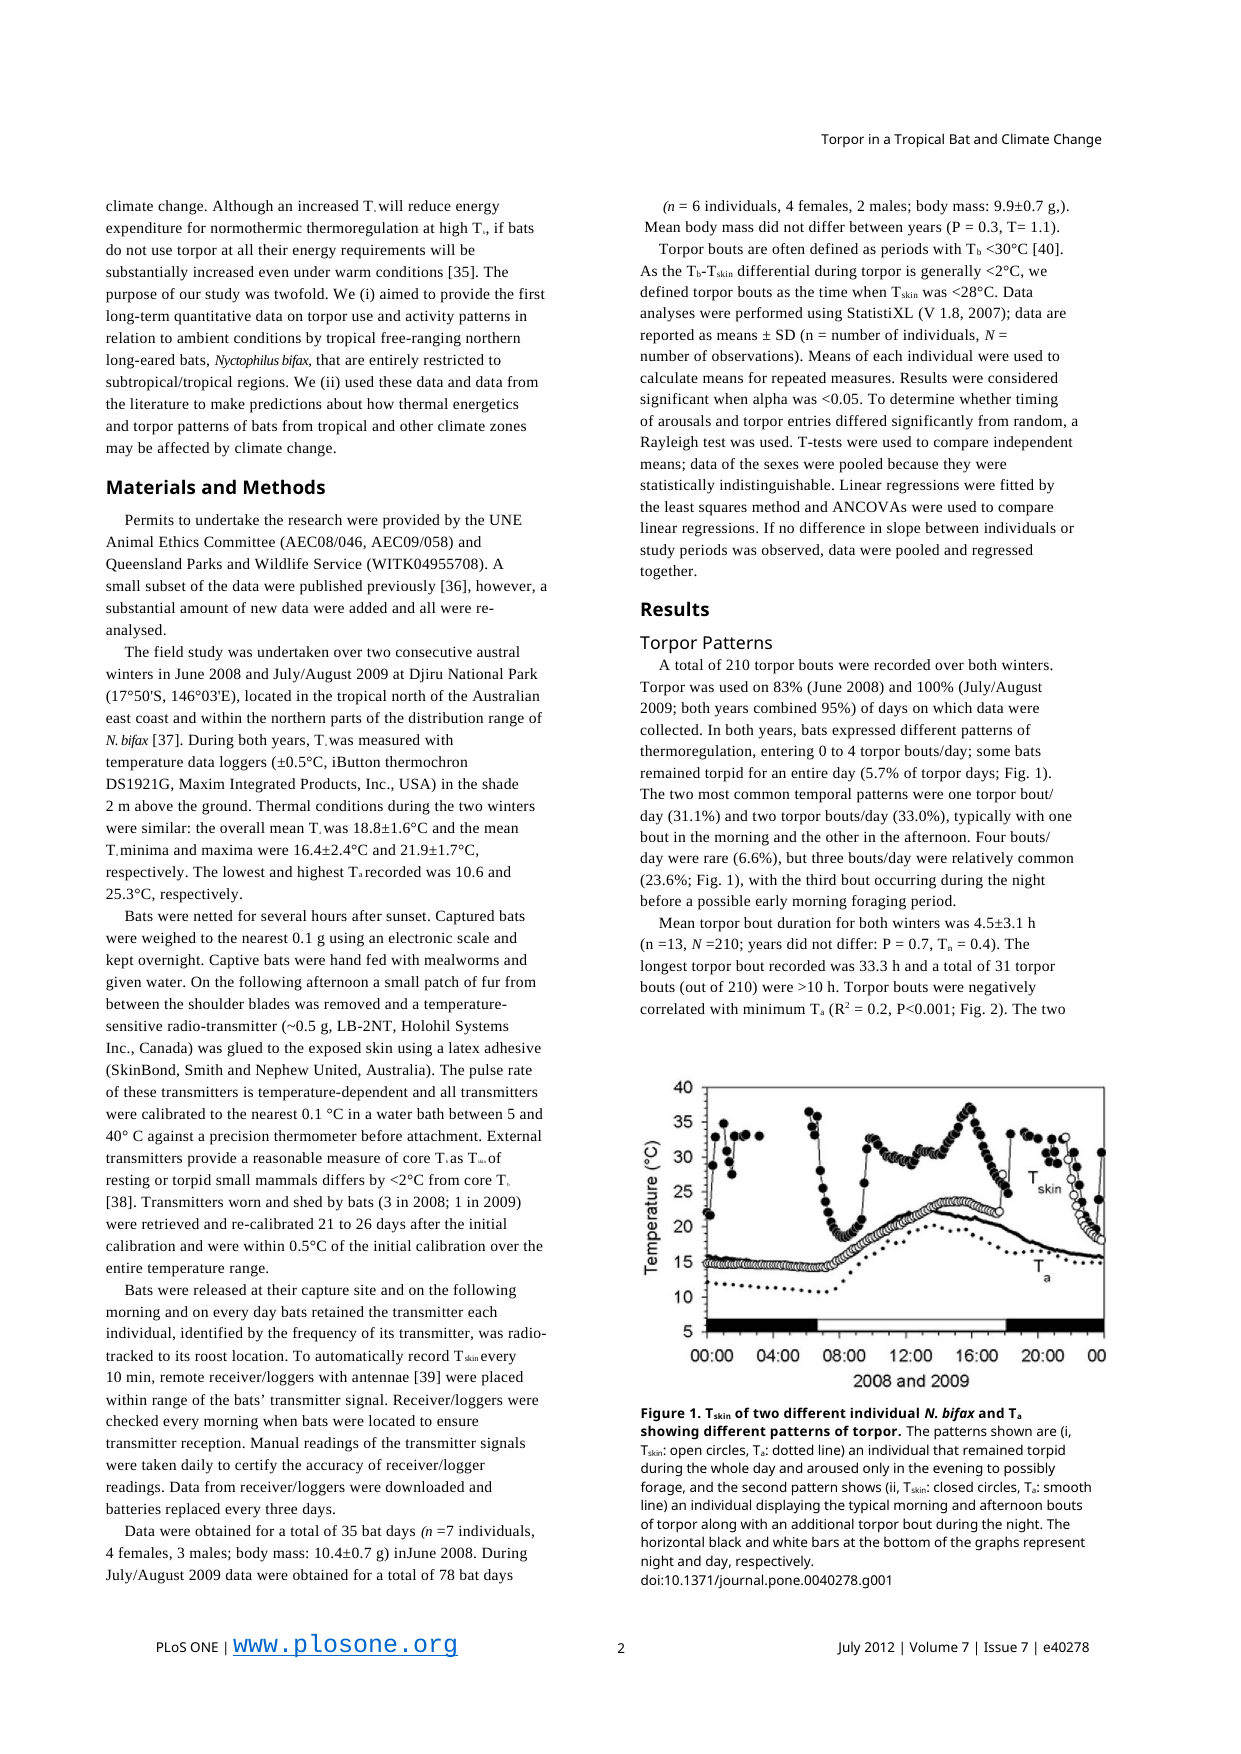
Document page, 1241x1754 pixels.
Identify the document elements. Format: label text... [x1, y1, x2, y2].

text PLoS ONE | www.plosone.org [226, 1642, 295, 1655]
text Figure 1. Tskin of two different individual N. bifax and Ta showing different patterns of torpor. The patterns shown are (i, Tskin: open circles, Ta: dotted line) an individual that remained torpid during the whole day and aroused only in the evening to possibly forage, and the second pattern shows (ii, Tskin: closed circles, Ta: smooth line) an individual displaying the typical morning and afternoon bouts of torpor along with an additional torpor bout during the night. The horizontal black and white bars at the bottom of the graphs represent night and day, respectively. doi:10.1371/journal.pone.0040278.g001 [640, 1403, 1138, 1589]
text Torpor in a Tropical Bat and Climate Change [821, 133, 1102, 147]
text The field study was undertaken over two consecutive austral winters in June 2008 and July/August 2009 at Djiru National Park (17°50'S, 146°03'E), located in the tropical north of the Australian east coast and within the northern parts of the distribution range of N. bifax [37]. During both years, Ta was measured with temperature data loggers (±0.5°C, iButton thermochron DS1921G, Maxim Integrated Products, Inc., USA) in the shade 2 m above the ground. Thermal conditions during the two winters were similar: the overall mean Ta was 18.8±1.6°C and the mean Ta minima and maxima were 16.4±2.4°C and 21.9±1.7°C, respectively. The lowest and highest Ta recorded was 10.6 and 25.3°C, respectively. [106, 640, 603, 904]
text 2 [617, 1643, 625, 1657]
text Data were obtained for a total of 35 bat days (n =7 individuals, 4 females, 3 males; body mass: 10.4±0.7 g) inJune 2008. During July/August 2009 data were obtained for a total of 78 bat days [106, 1519, 603, 1585]
text July 2012 | Volume 7 | Issue 7 | e40278 [902, 1642, 975, 1655]
text climate change. Although an increased Ta will reduce energy expenditure for normothermic thermoregulation at high Tb, if bats do not use torpor at all their energy requirements will be substantially increased even under warm conditions [35]. The purpose of our study was twofold. We (i) aimed to provide the first long-term quantitative data on torpor use and activity patterns in relation to ambient conditions by tropical free-ranging northern long-eared bats, Nyctophilus bifax, that are entirely restricted to subtropical/tropical regions. We (ii) used these data and data from the literature to make predictions about how thermal energetics and torpor patterns of bats from tropical and other climate zones may be affected by climate change. [106, 194, 603, 458]
text PLoS ONE | www.plosone.org [297, 1642, 454, 1655]
text A total of 210 torpor bouts were recorded over both winters. Torpor was used on 83% (June 2008) and 100% (July/August 2009; both years combined 95%) of days on which data were collected. In both years, bats expressed different patterns of thermoregulation, entering 0 to 4 torpor bouts/day; some bats remained torpid for an entire day (5.7% of torpor days; Fig. 1). The two most common temporal patterns were one torpor bout/ day (31.1%) and two torpor bouts/day (33.0%), typically with one bout in the morning and the other in the afternoon. Four bouts/ day were rare (6.6%), but three bouts/day were relatively common (23.6%; Fig. 1), with the third bout occurring during the night before a possible early morning foraging period. [640, 654, 1139, 911]
text Bats were released at their capture site and on the following morning and on every day bats retained the transmitter each individual, identified by the frequency of its transmitter, was radio- tracked to its roost location. To automatically record Tskin every 10 min, remote receiver/loggers with antennae [39] were placed within range of the bats’ transmitter signal. Receiver/loggers were checked every morning when bats were located to ensure transmitter reception. Manual readings of the transmitter signals were taken daily to certify the accuracy of receiver/logger readings. Data from receiver/loggers were downloaded and batteries replaced every three days. [106, 1277, 603, 1519]
text Torpor Patterns [640, 632, 1141, 654]
subtitle Materials and Methods [106, 479, 605, 498]
text Torpor bouts are often defined as periods with Tb <30°C [40]. As the Tb-Tskin differential during torpor is generally <2°C, we defined torpor bouts as the time when Tskin was <28°C. Data analyses were performed using StatistiXL (V 1.8, 2007); data are reported as means ± SD (n = number of individuals, N = number of observations). Means of each individual were used to calculate means for repeated measures. Results were considered significant when alpha was <0.05. To determine whether timing of arousals and torpor entries differed significantly from random, a Rayleigh test was used. T-tests were used to compare independent means; data of the sexes were pooled because they were statistically indistinguishable. Linear regressions were fitted by the least squares method and ANCOVAs were used to compare linear regressions. If no difference in slope between individuals or study periods was observed, data were pooled and regressed together. [640, 237, 1139, 581]
text PLoS ONE | www.plosone.org [156, 1642, 225, 1655]
text Bats were netted for several hours after sunset. Captured bats were weighed to the nearest 0.1 g using an electronic scale and kept overnight. Captive bats were hand fed with mealworms and given water. On the following afternoon a small patch of fur from between the shoulder blades was removed and a temperature- sensitive radio-transmitter (~0.5 g, LB-2NT, Holohil Systems Inc., Canada) was glued to the exposed skin using a latex adhesive (SkinBond, Smith and Nephew United, Australia). The pulse rate of these transmitters is temperature-dependent and all transmitters were calibrated to the nearest 0.1 °C in a water bath between 5 and 40° C against a precision thermometer before attachment. External transmitters provide a reasonable measure of core Tb as Tskin of resting or torpid small mammals differs by <2°C from core Tb [38]. Transmitters worn and shed by bats (3 in 2008; 1 in 2009) were retrieved and re-calibrated 21 to 26 days after the initial calibration and were within 0.5°C of the initial calibration over the entire temperature range. [106, 904, 603, 1277]
text July 2012 | Volume 7 | Issue 7 | e40278 [839, 1642, 901, 1655]
subtitle Results [640, 602, 1141, 620]
picture [642, 1066, 1106, 1402]
text (n = 6 individuals, 4 females, 2 males; body mass: 9.9±0.7 g,). Mean body mass did not differ between years (P = 0.3, T= 1.1). [644, 193, 1139, 237]
text Permits to undertake the research were provided by the UNE Animal Ethics Committee (AEC08/046, AEC09/058) and Queensland Parks and Wildlife Service (WITK04955708). A small subset of the data were published previously [36], however, a substantial amount of new data were added and all were re- analysed. [106, 508, 603, 640]
text Mean torpor bout duration for both winters was 4.5±3.1 h (n =13, N =210; years did not differ: P = 0.7, Tn = 0.4). The longest torpor bout recorded was 33.3 h and a total of 31 torpor bouts (out of 210) were >10 h. Torpor bouts were negatively correlated with minimum Ta (R2 = 0.2, P<0.001; Fig. 2). The two [640, 911, 1139, 1018]
